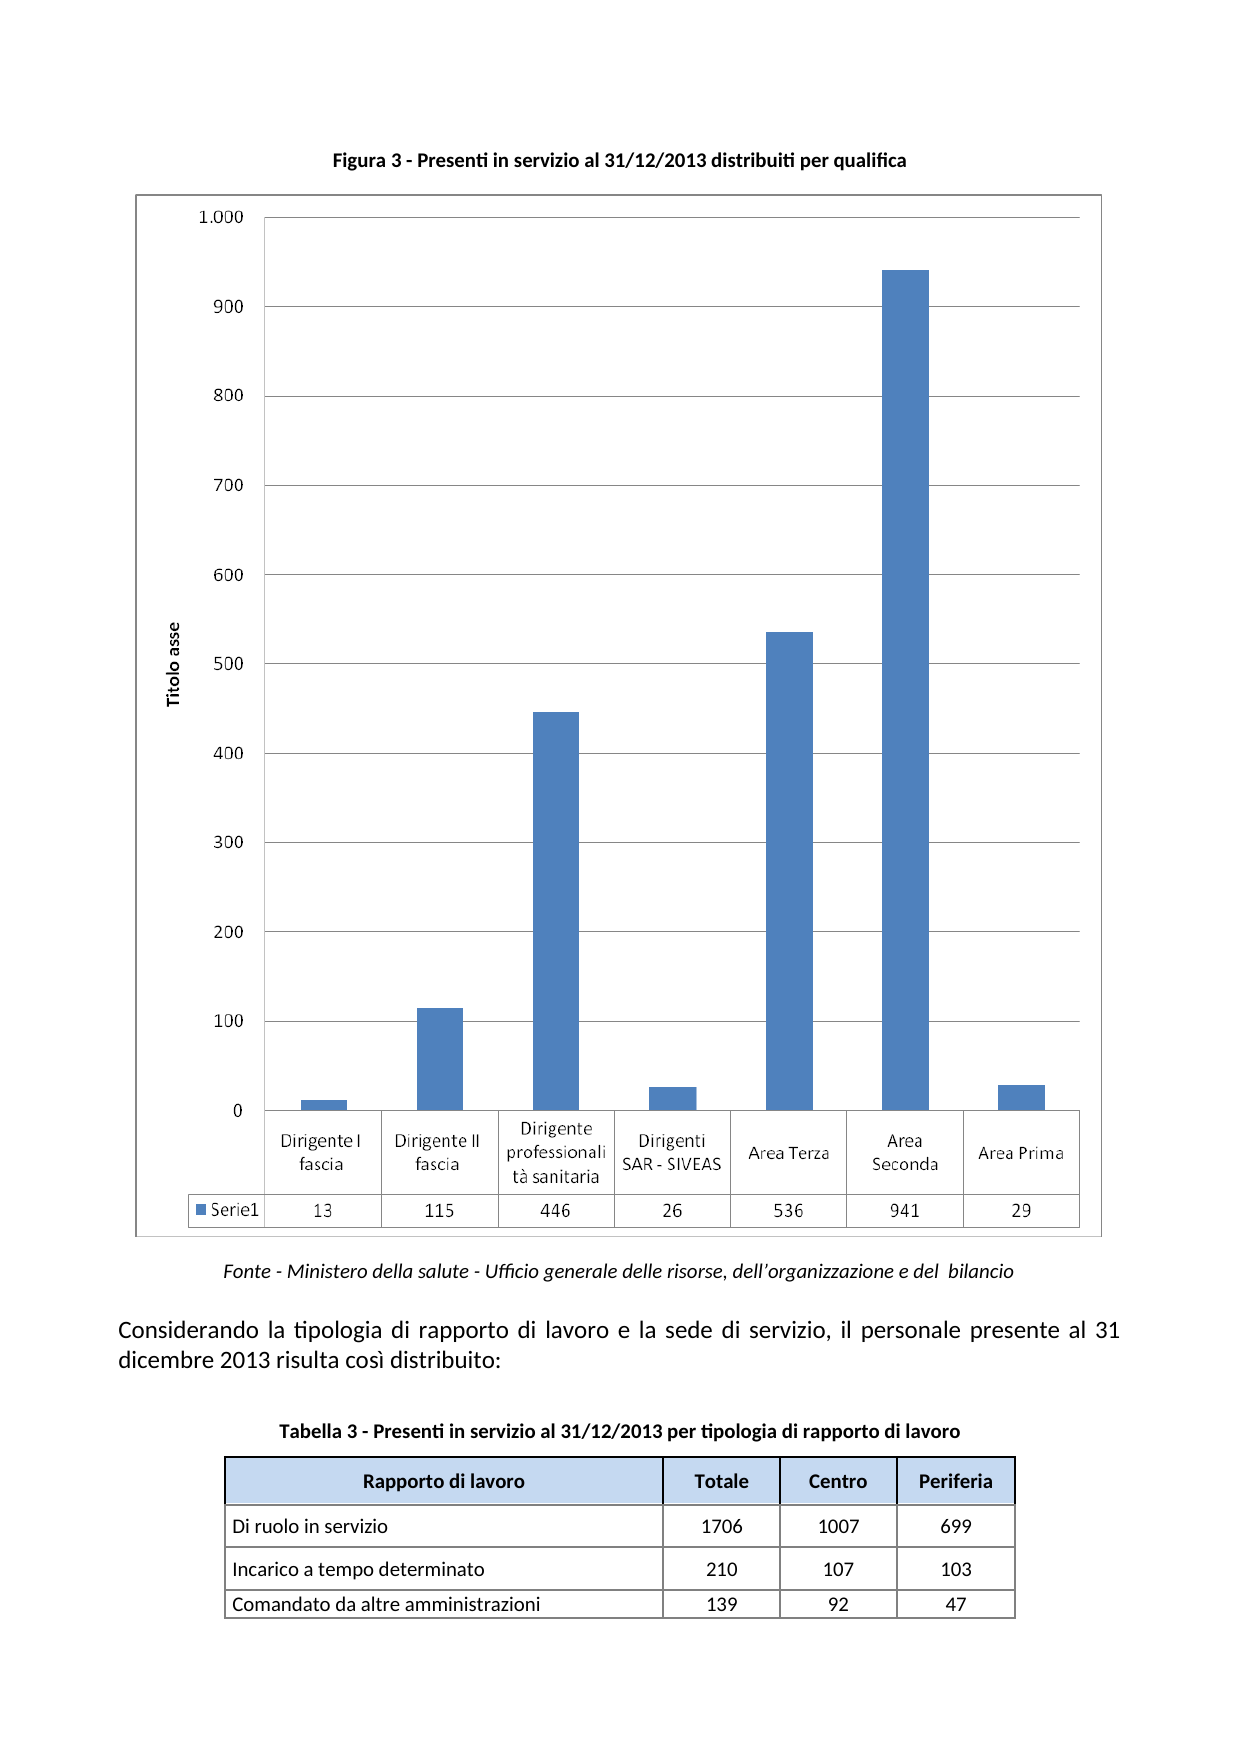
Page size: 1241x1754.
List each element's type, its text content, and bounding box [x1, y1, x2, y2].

table_cell 210 [664, 1548, 779, 1589]
table_header Rapporto di lavoro [226, 1458, 662, 1503]
picture [134, 194, 1102, 1237]
table_cell 699 [898, 1506, 1014, 1546]
text Figura 3 - Presenti in servizio al 31/12/2013 distribuiti per qualifica [118, 148, 1122, 173]
table_cell Incarico a tempo determinato [226, 1548, 662, 1589]
table_cell 107 [781, 1548, 896, 1589]
table_header Centro [781, 1458, 896, 1503]
table_cell Comandato da altre amministrazioni [226, 1591, 662, 1617]
table_header Totale [664, 1458, 779, 1503]
text Fonte - Ministero della salute - Ufficio generale delle risorse, dell’organizzazione e del bilancio [118, 1258, 1122, 1283]
table_cell 47 [898, 1591, 1014, 1617]
text Considerando la tipologia di rapporto di lavoro e la sede di servizio, il personale presente al 31 dicembre 2013 risulta così distribuito: [118, 1314, 1122, 1375]
table_cell Di ruolo in servizio [226, 1506, 662, 1546]
table_cell 92 [781, 1591, 896, 1617]
table_header Periferia [898, 1458, 1014, 1503]
table_cell 1007 [781, 1506, 896, 1546]
table_cell 139 [664, 1591, 779, 1617]
table_cell 103 [898, 1548, 1014, 1589]
table_cell 1706 [664, 1506, 779, 1546]
text Tabella 3 - Presenti in servizio al 31/12/2013 per tipologia di rapporto di lavoro [118, 1418, 1122, 1443]
